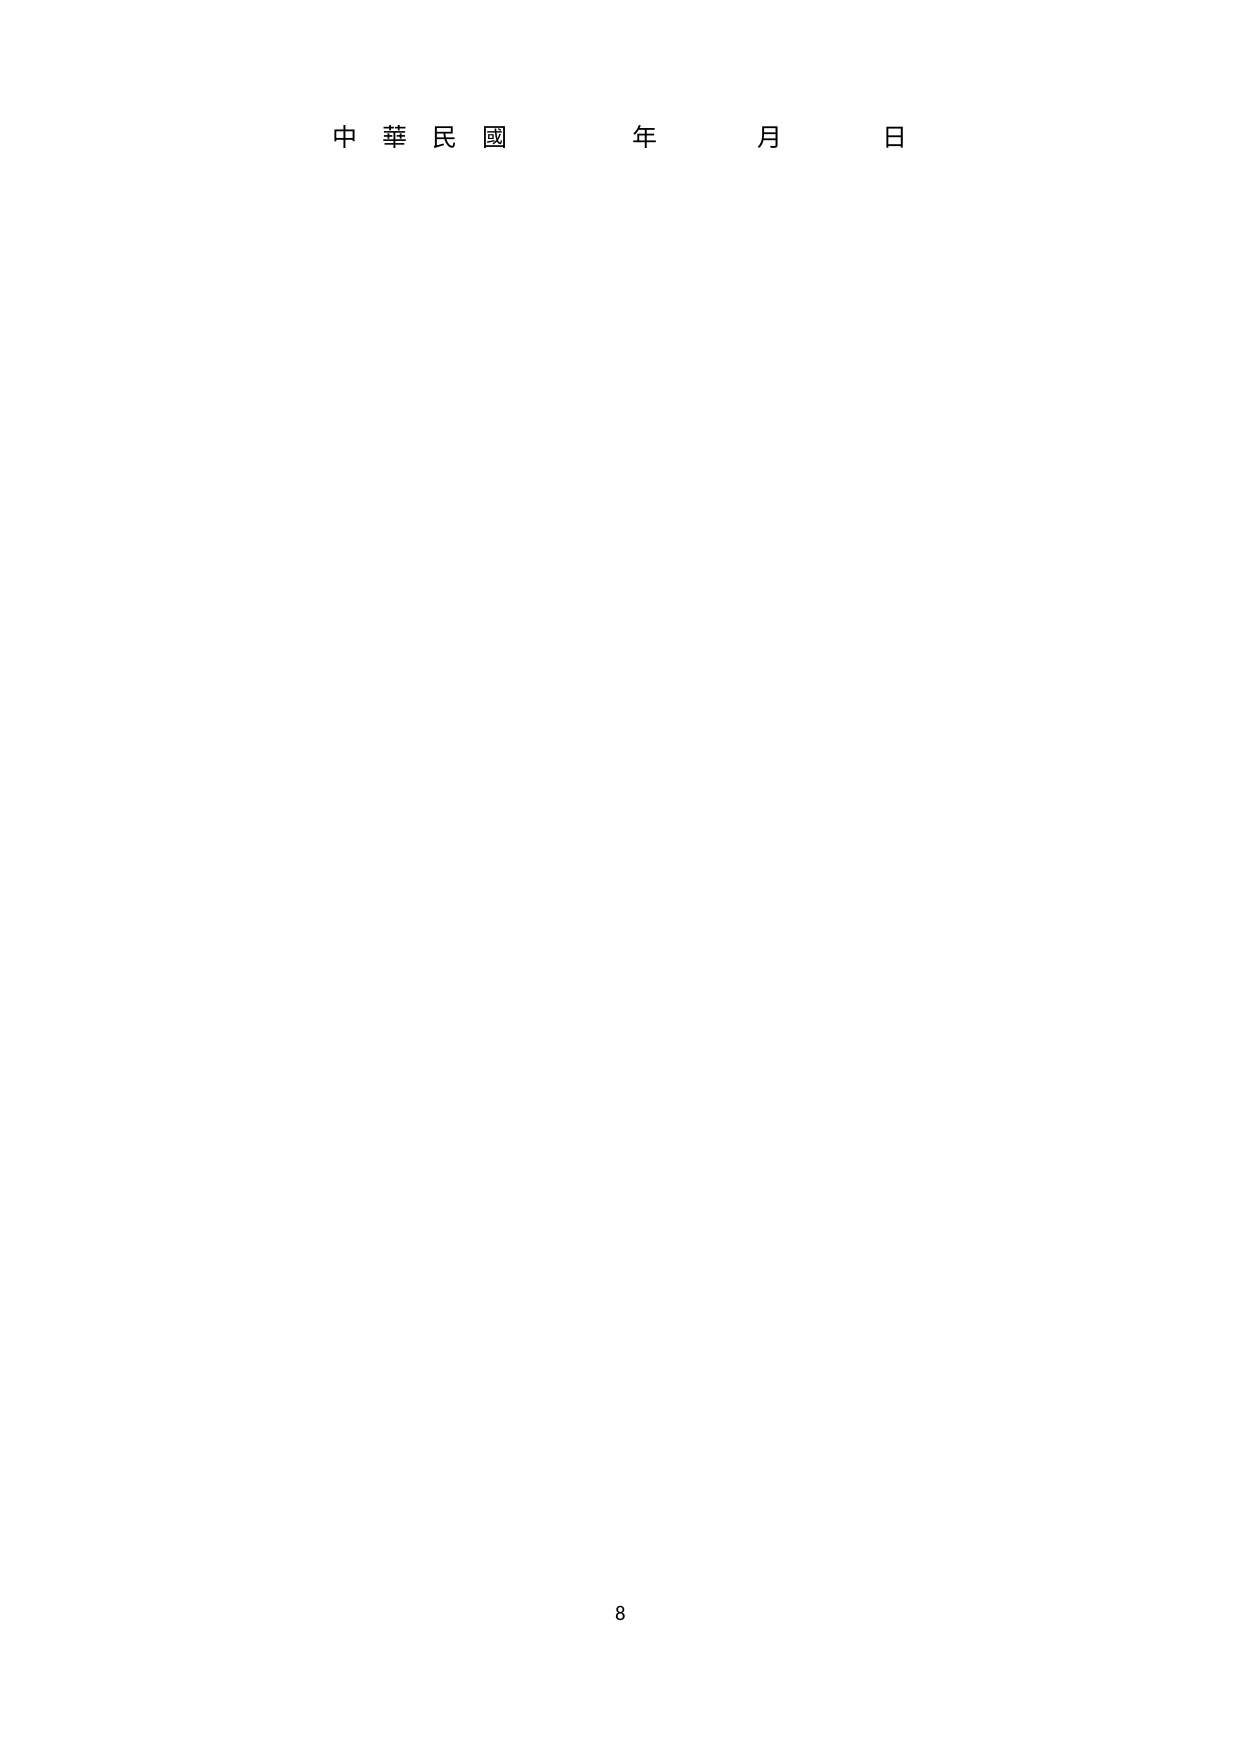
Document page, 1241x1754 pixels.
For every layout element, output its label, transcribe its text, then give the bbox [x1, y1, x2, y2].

text 中 華 民 國 年 月 日 [75, 94, 1165, 157]
